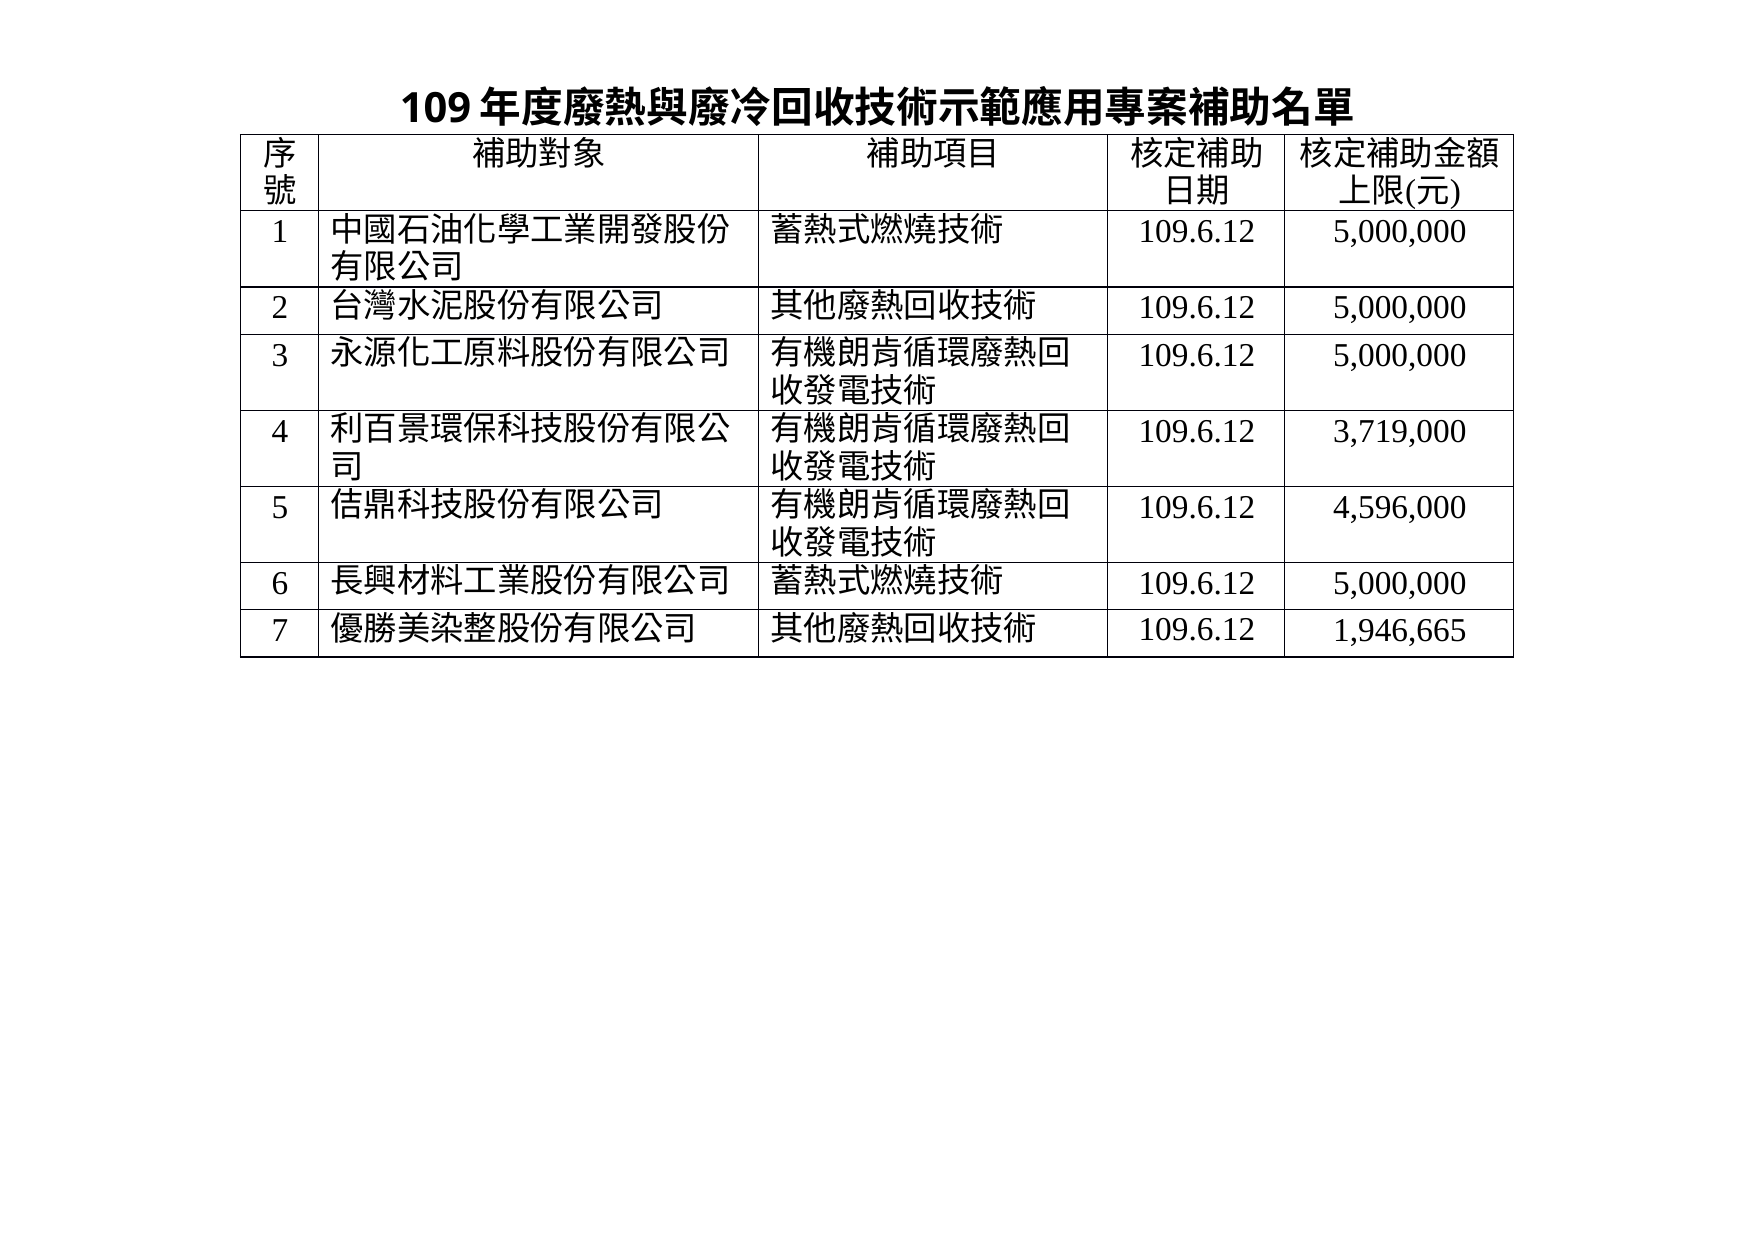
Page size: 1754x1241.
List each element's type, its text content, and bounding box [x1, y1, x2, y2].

table_cell 1,946,665 [1285, 610, 1513, 656]
table_cell 109.6.12 [1108, 335, 1284, 410]
table_cell 蓄熱式燃燒技術 [759, 211, 1107, 286]
table_cell 5 [241, 487, 318, 562]
table_header 序號 [241, 135, 318, 210]
table_cell 5,000,000 [1285, 211, 1513, 286]
table_cell 6 [241, 563, 318, 609]
table_cell 其他廢熱回收技術 [759, 610, 1107, 656]
table_cell 109.6.12 [1108, 487, 1284, 562]
table_cell 中國石油化學工業開發股份有限公司 [319, 211, 758, 286]
table_cell 109.6.12 [1108, 411, 1284, 486]
table_header 補助項目 [759, 135, 1107, 210]
table_cell 其他廢熱回收技術 [759, 288, 1107, 334]
table_cell 7 [241, 610, 318, 656]
table_cell 2 [241, 288, 318, 334]
table_cell 5,000,000 [1285, 335, 1513, 410]
table_cell 有機朗肯循環廢熱回收發電技術 [759, 335, 1107, 410]
table_cell 佶鼎科技股份有限公司 [319, 487, 758, 562]
table_cell 4 [241, 411, 318, 486]
table_header 核定補助金額上限(元) [1285, 135, 1513, 210]
table_cell 蓄熱式燃燒技術 [759, 563, 1107, 609]
table_cell 利百景環保科技股份有限公司 [319, 411, 758, 486]
table_cell 3 [241, 335, 318, 410]
table_header 核定補助日期 [1108, 135, 1284, 210]
table_cell 109.6.12 [1108, 211, 1284, 286]
table_cell 永源化工原料股份有限公司 [319, 335, 758, 410]
table_cell 有機朗肯循環廢熱回收發電技術 [759, 411, 1107, 486]
table_cell 3,719,000 [1285, 411, 1513, 486]
table_cell 長興材料工業股份有限公司 [319, 563, 758, 609]
table_cell 優勝美染整股份有限公司 [319, 610, 758, 656]
table_cell 4,596,000 [1285, 487, 1513, 562]
table_cell 5,000,000 [1285, 288, 1513, 334]
table_cell 109.6.12 [1108, 610, 1284, 656]
table_cell 台灣水泥股份有限公司 [319, 288, 758, 334]
table_cell 109.6.12 [1108, 288, 1284, 334]
table_cell 1 [241, 211, 318, 286]
table_cell 有機朗肯循環廢熱回收發電技術 [759, 487, 1107, 562]
table_header 補助對象 [319, 135, 758, 210]
table_cell 109.6.12 [1108, 563, 1284, 609]
text 109年度廢熱與廢冷回收技術示範應用專案補助名單 [150, 74, 1604, 134]
table_cell 5,000,000 [1285, 563, 1513, 609]
